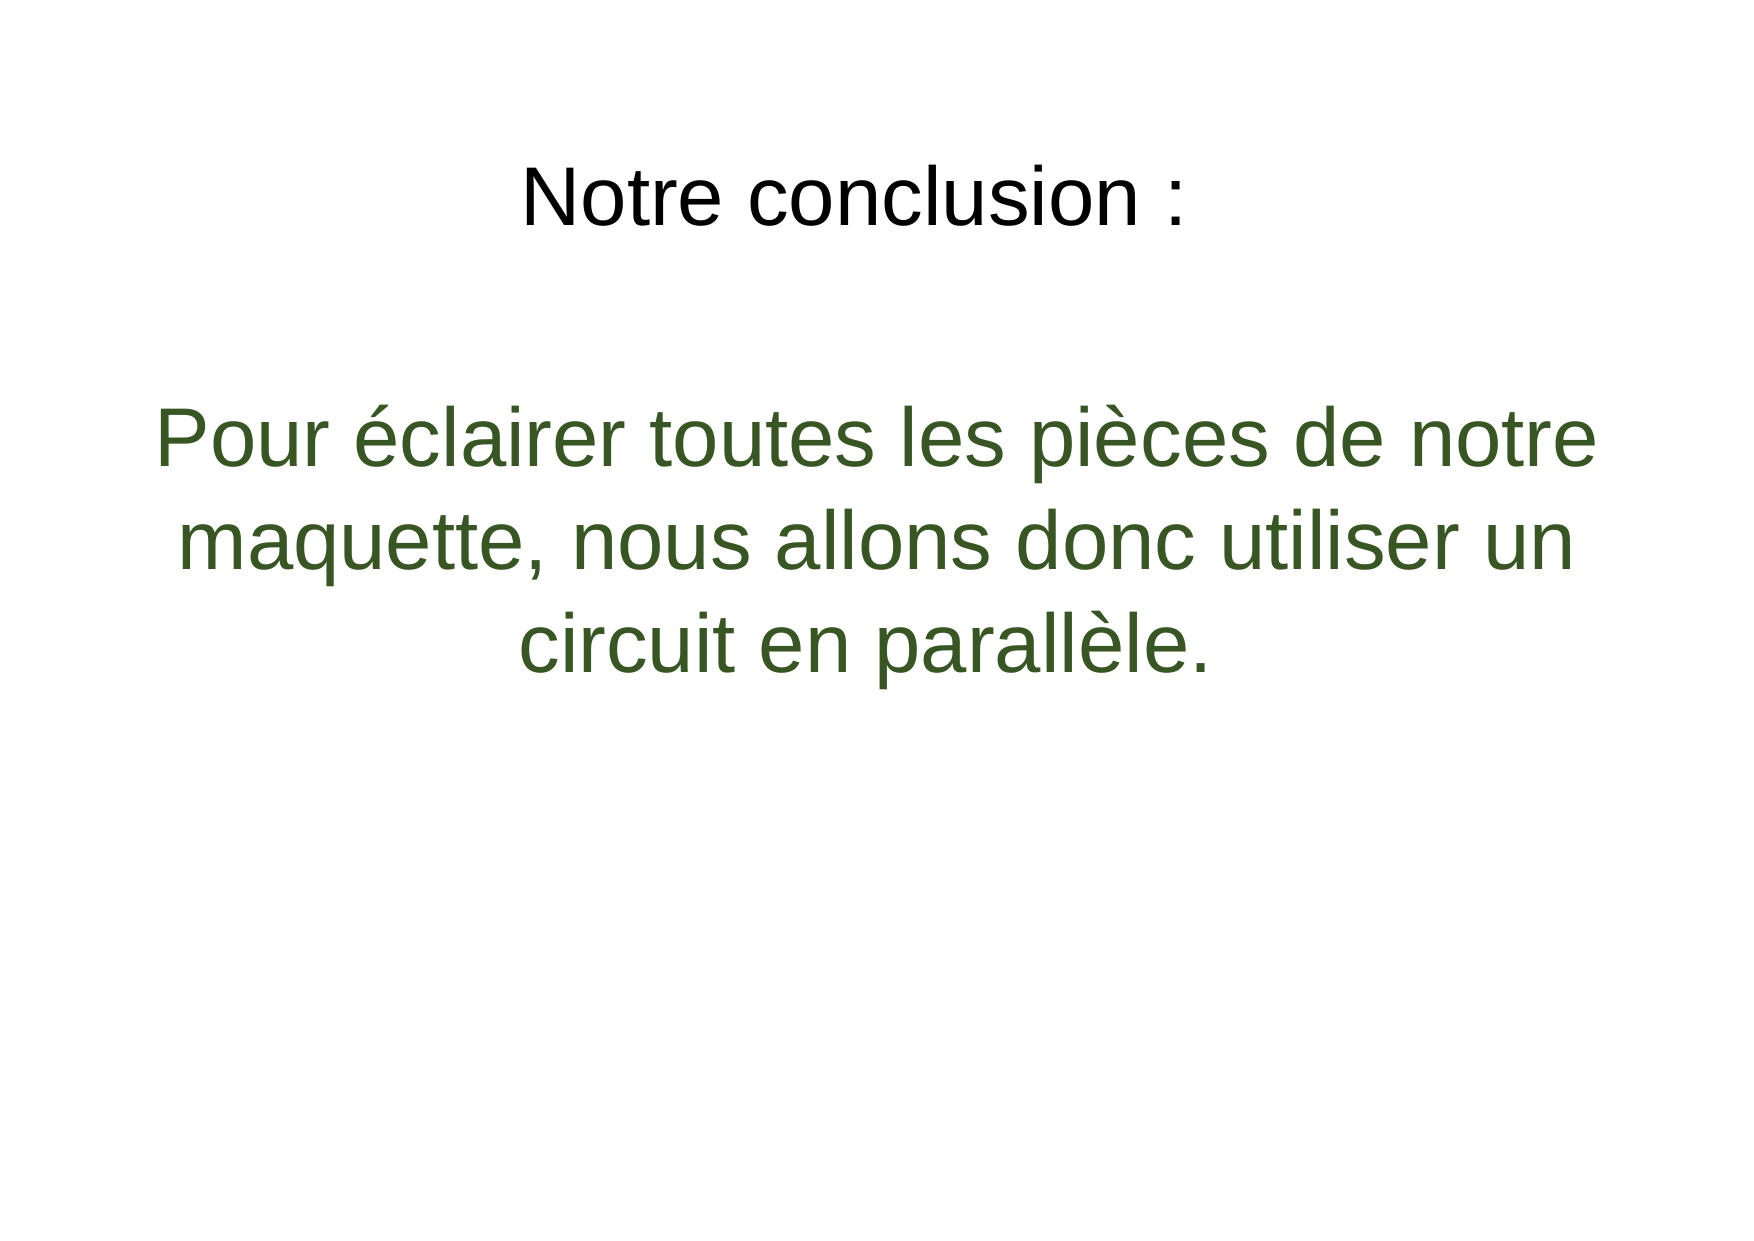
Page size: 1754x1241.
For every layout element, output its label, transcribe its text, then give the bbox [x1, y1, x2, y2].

text Notre conclusion : [148, 148, 1606, 243]
text Pour éclairer toutes les pièces de notre maquette, nous allons donc utiliser un circuit en parallèle. [148, 388, 1606, 691]
